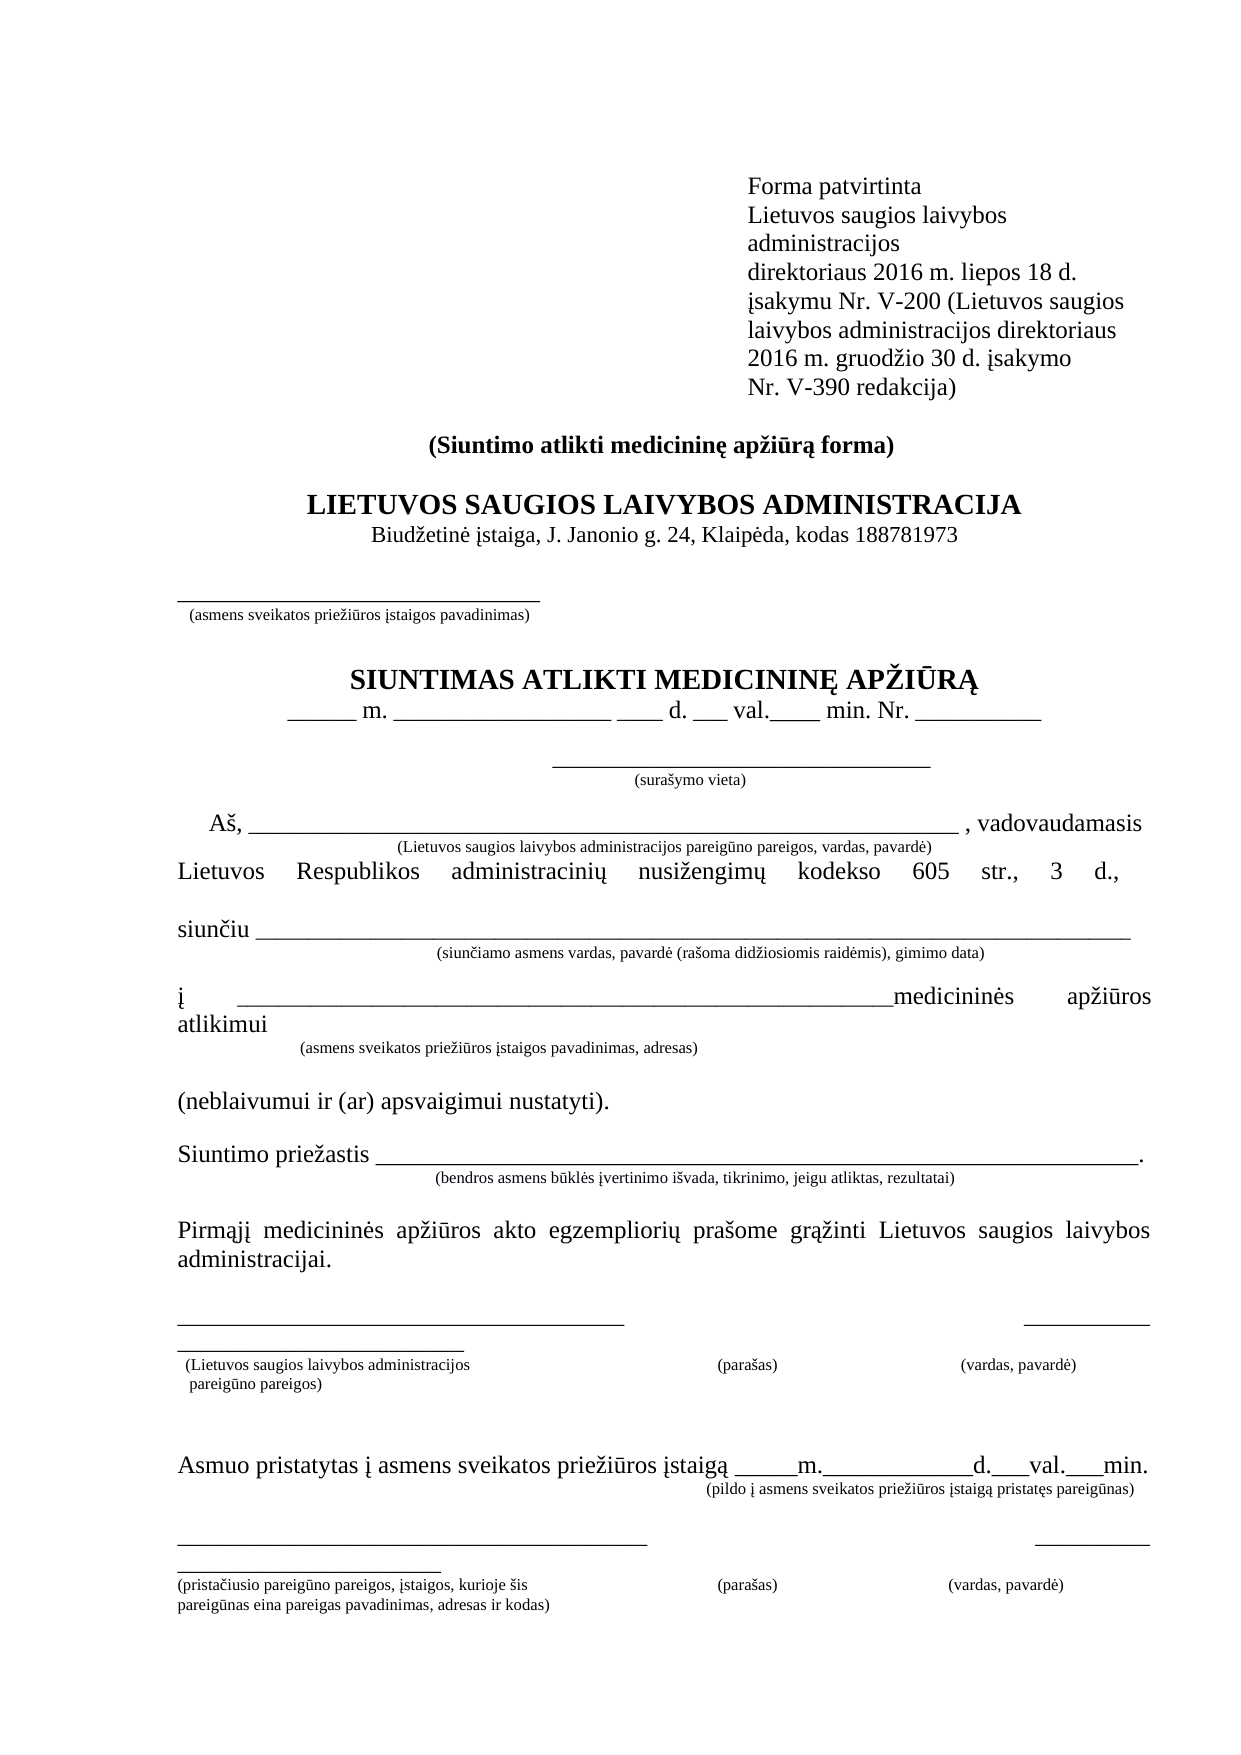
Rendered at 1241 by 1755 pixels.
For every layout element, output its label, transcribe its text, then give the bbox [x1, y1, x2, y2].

text įsakymu Nr. V-200 (Lietuvos saugios laivybos administracijos direktoriaus [747, 286, 1152, 343]
text ______ m. ___________________ ____ d. ___ val.____ min. Nr. ___________ [177, 696, 1152, 724]
text į _______________________________________________________________medicininės apžiūros atlikimui [177, 981, 1152, 1038]
text LIETUVOS SAUGIOS LAIVYBOS ADMINISTRACIJA [177, 487, 1152, 521]
text _____________________________ [177, 576, 1152, 604]
text siunčiu ____________________________________________________________________________________ [177, 914, 1152, 942]
text 2016 m. gruodžio 30 d. įsakymo [747, 343, 1152, 372]
text _________________________________________ __________ _______________________ [177, 1522, 1150, 1575]
text pareigūnas eina pareigas pavadinimas, adresas ir kodas) [177, 1594, 1107, 1613]
text (bendros asmens būklės įvertinimo išvada, tikrinimo, jeigu atliktas, rezultatai) [177, 1168, 1152, 1187]
text (asmens sveikatos priežiūros įstaigos pavadinimas, adresas) [177, 1038, 1152, 1057]
text (surašymo vieta) [177, 770, 1152, 789]
text Forma patvirtinta [747, 171, 1152, 200]
text (pildo į asmens sveikatos priežiūros įstaigą pristatęs pareigūnas) [627, 1479, 1152, 1498]
text (neblaivumui ir (ar) apsvaigimui nustatyti). [177, 1086, 1152, 1115]
text Pirmąjį medicininės apžiūros akto egzempliorių prašome grąžinti Lietuvos saugios laivybos administracijai. [177, 1216, 1152, 1273]
text pareigūno pareigos) [177, 1374, 1107, 1393]
text _________________________________ [477, 743, 1152, 770]
text (Lietuvos saugios laivybos administracijos pareigūno pareigos, vardas, pavardė) [177, 837, 1152, 856]
text direktoriaus 2016 m. liepos 18 d. [747, 257, 1152, 286]
text Aš, ______________________________________________________________ , vadovaudamasis [177, 808, 1150, 837]
text Nr. V-390 redakcija) [747, 372, 1152, 401]
text (asmens sveikatos priežiūros įstaigos pavadinimas) [177, 604, 1152, 624]
text Lietuvos saugios laivybos administracijos [747, 200, 1152, 257]
text (Siuntimo atlikti medicininę apžiūrą forma) [177, 430, 1152, 458]
text Biudžetinė įstaiga, J. Janonio g. 24, Klaipėda, kodas 188781973 [177, 521, 1152, 547]
text Lietuvos Respublikos administracinių nusižengimų kodekso 605 str., 3 d., [177, 856, 1152, 914]
text (siunčiamo asmens vardas, pavardė (rašoma didžiosiomis raidėmis), gimimo data) [177, 942, 1152, 962]
text SIUNTIMAS ATLIKTI MEDICININĘ APŽIŪRĄ [177, 662, 1152, 696]
text (Lietuvos saugios laivybos administracijos (parašas) (vardas, pavardė) [177, 1354, 1107, 1374]
text Asmuo pristatytas į asmens sveikatos priežiūros įstaigą _____m.____________d.___val.___min. [177, 1450, 1152, 1479]
text (pristačiusio pareigūno pareigos, įstaigos, kurioje šis (parašas) (vardas, pavardė) [177, 1575, 1107, 1594]
text _______________________________________ ___________ _________________________ [177, 1302, 1150, 1354]
text Siuntimo priežastis _____________________________________________________________. [177, 1139, 1152, 1168]
